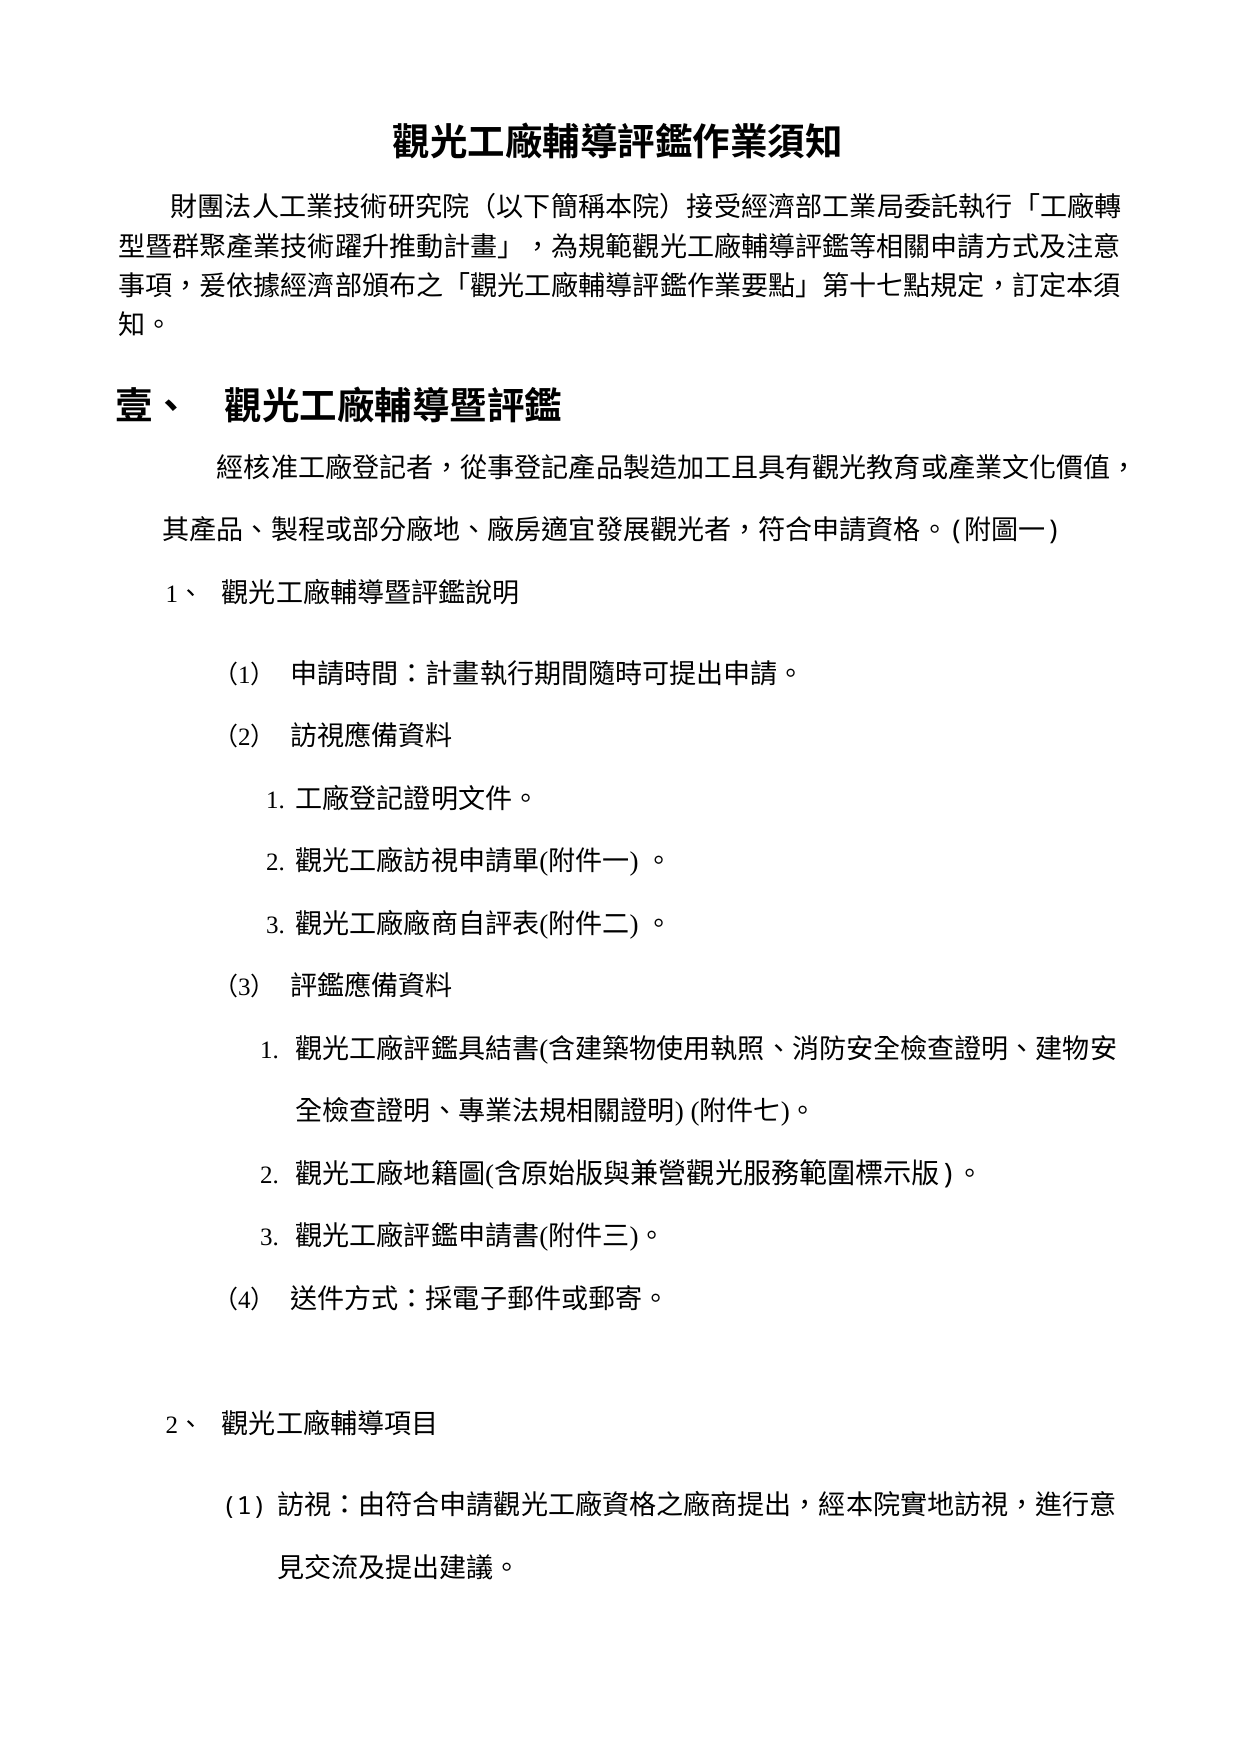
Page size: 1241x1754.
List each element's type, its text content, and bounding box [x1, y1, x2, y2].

text 觀光工廠輔導評鑑作業須知 [120, 112, 1115, 166]
list 觀光工廠評鑑申請書(附件三)。 [260, 1192, 1122, 1255]
list 觀光工廠評鑑具結書(含建築物使用執照、消防安全檢查證明、建物安全檢查證明、專業法規相關證明) (附件七)。 [260, 1005, 1122, 1130]
list 評鑑應備資料 [213, 942, 1122, 1005]
list 觀光工廠廠商自評表(附件二) 。 [266, 880, 1122, 942]
list 觀光工廠輔導暨評鑑說明 [165, 548, 1122, 611]
list 送件方式：採電子郵件或郵寄。 [213, 1255, 1122, 1317]
list 申請時間：計畫執行期間隨時可提出申請。 [213, 630, 1122, 692]
list 訪視：由符合申請觀光工廠資格之廠商提出，經本院實地訪視，進行意見交流及提出建議。 [222, 1461, 1122, 1586]
list 觀光工廠訪視申請單(附件一) 。 [266, 817, 1122, 880]
list 工廠登記證明文件。 [266, 755, 1122, 817]
text 經核准工廠登記者，從事登記產品製造加工且具有觀光教育或產業文化價值，其產品、製程或部分廠地、廠房適宜發展觀光者，符合申請資格。(附圖一) [162, 423, 1122, 548]
list 觀光工廠輔導暨評鑑 [115, 361, 1122, 423]
list 觀光工廠輔導項目 [165, 1380, 1122, 1442]
text 財團法人工業技術研究院（以下簡稱本院）接受經濟部工業局委託執行「工廠轉型暨群聚產業技術躍升推動計畫」，為規範觀光工廠輔導評鑑等相關申請方式及注意事項，爰依據經濟部頒布之「觀光工廠輔導評鑑作業要點」第十七點規定，訂定本須知。 [118, 185, 1122, 342]
list 訪視應備資料 [213, 692, 1122, 755]
list 觀光工廠地籍圖(含原始版與兼營觀光服務範圍標示版)。 [260, 1130, 1122, 1192]
